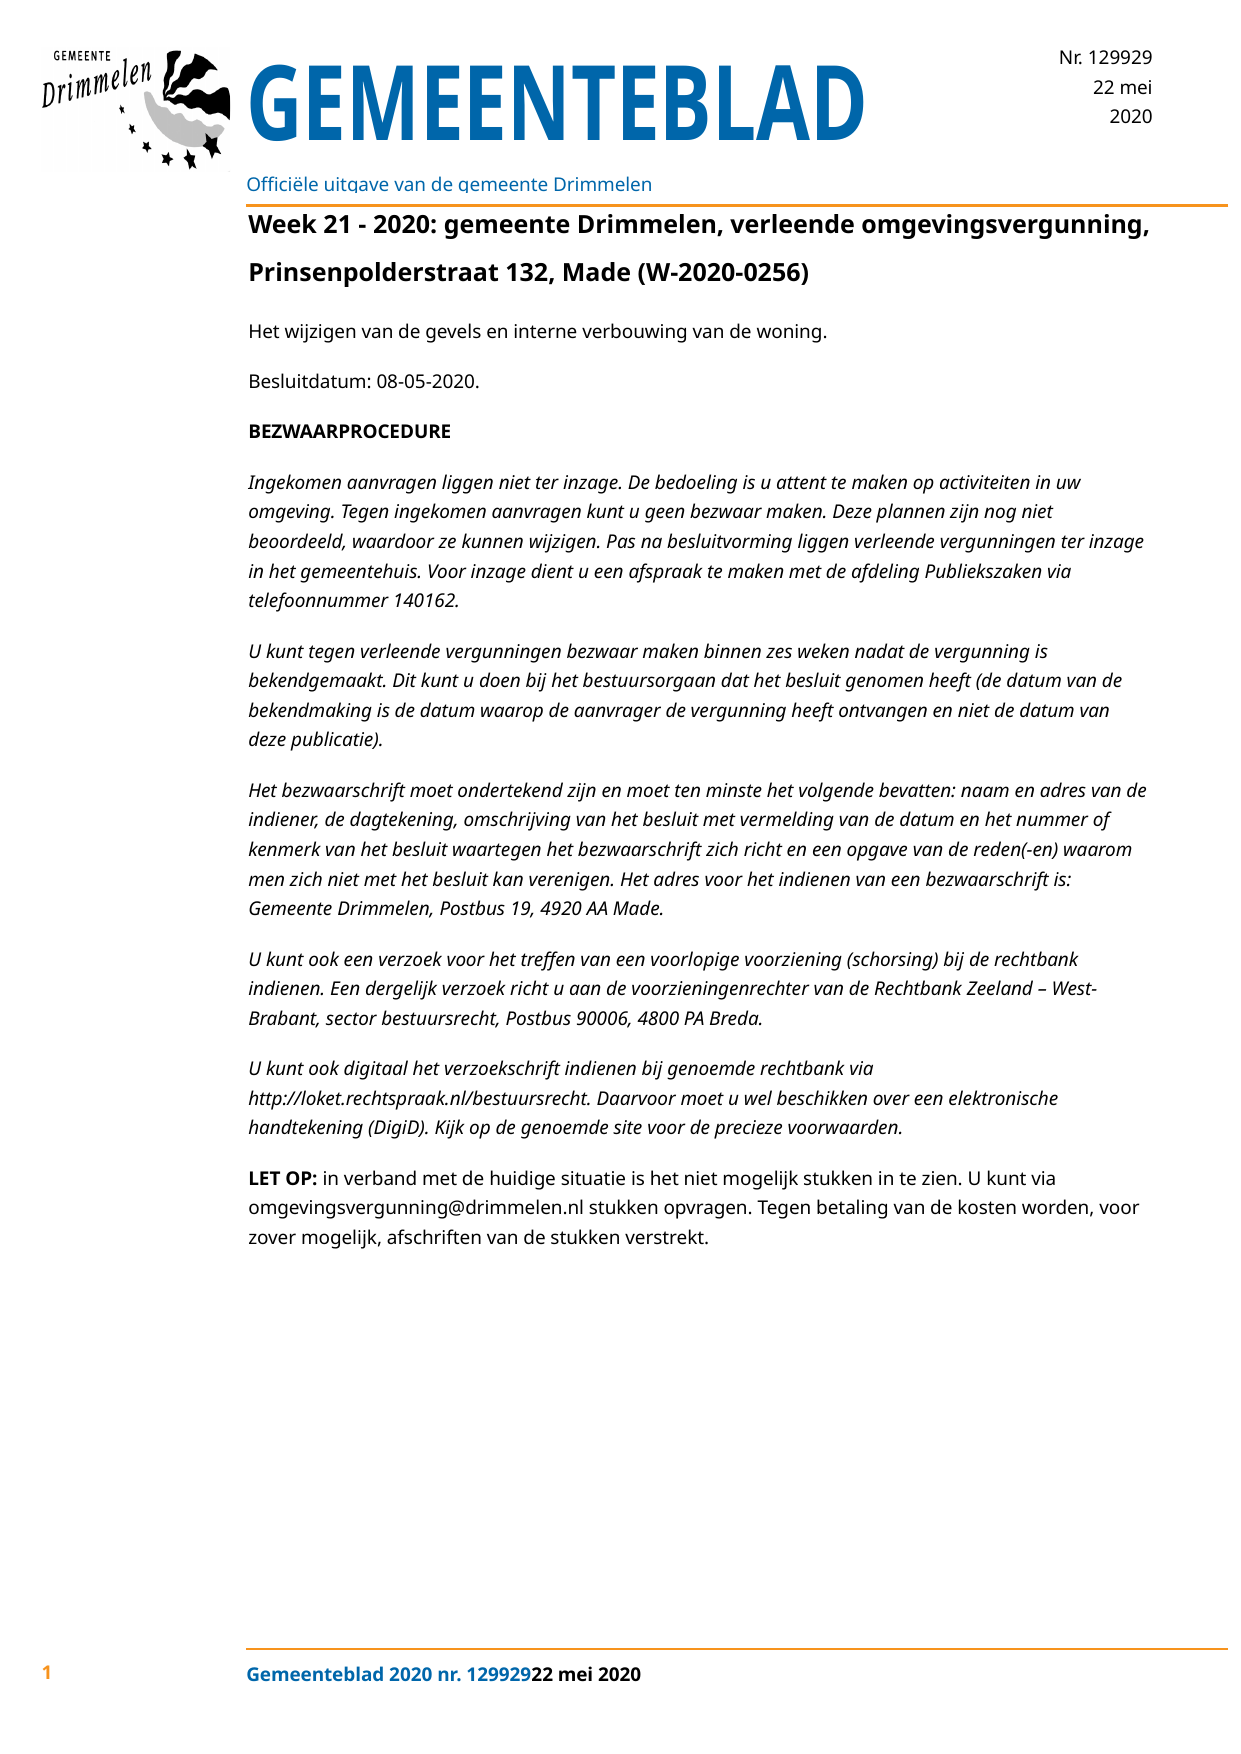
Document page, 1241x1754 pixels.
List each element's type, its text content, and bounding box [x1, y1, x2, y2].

text LET OP: in verband met de huidige situatie is het niet mogelijk stukken in te zien. U kunt via omgevingsvergunning@drimmelen.nl stukken opvragen. Tegen betaling van de kosten worden, voor zover mogelijk, afschriften van de stukken verstrekt. [248, 1165, 1152, 1250]
text U kunt tegen verleende vergunningen bezwaar maken binnen zes weken nadat de vergunning is bekendgemaakt. Dit kunt u doen bij het bestuursorgaan dat het besluit genomen heeft (de datum van de bekendmaking is de datum waarop de aanvrager de vergunning heeft ontvangen en niet de datum van deze publicatie). [248, 638, 1152, 752]
text Ingekomen aanvragen liggen niet ter inzage. De bedoeling is u attent te maken op activiteiten in uw omgeving. Tegen ingekomen aanvragen kunt u geen bezwaar maken. Deze plannen zijn nog niet beoordeeld, waardoor ze kunnen wijzigen. Pas na besluitvorming liggen verleende vergunningen ter inzage in het gemeentehuis. Voor inzage dient u een afspraak te maken met de afdeling Publiekszaken via telefoonnummer 140162. [248, 469, 1152, 613]
text U kunt ook digitaal het verzoekschrift indienen bij genoemde rechtbank via http://loket.rechtspraak.nl/bestuursrecht. Daarvoor moet u wel beschikken over een elektronische handtekening (DigiD). Kijk op de genoemde site voor de precieze voorwaarden. [248, 1055, 1152, 1140]
text BEZWAARPROCEDURE [248, 419, 1152, 444]
text Het bezwaarschrift moet ondertekend zijn en moet ten minste het volgende bevatten: naam en adres van de indiener, de dagtekening, omschrijving van het besluit met vermelding van de datum en het nummer of kenmerk van het besluit waartegen het bezwaarschrift zich richt en een opgave van de reden(-en) waarom men zich niet met het besluit kan verenigen. Het adres voor het indienen van een bezwaarschrift is: Gemeente Drimmelen, Postbus 19, 4920 AA Made. [248, 777, 1152, 921]
text Besluitdatum: 08-05-2020. [248, 368, 1152, 394]
text U kunt ook een verzoek voor het treffen van een voorlopige voorziening (schorsing) bij de rechtbank indienen. Een dergelijk verzoek richt u aan de voorzieningenrechter van de Rechtbank Zeeland – West-Brabant, sector bestuursrecht, Postbus 90006, 4800 PA Breda. [248, 946, 1152, 1031]
picture [41, 47, 231, 172]
text Het wijzigen van de gevels en interne verbouwing van de woning. [248, 318, 1152, 344]
text Week 21 - 2020: gemeente Drimmelen, verleende omgevingsvergunning, Prinsenpolderstraat 132, Made (W-2020-0256) [248, 207, 1152, 288]
